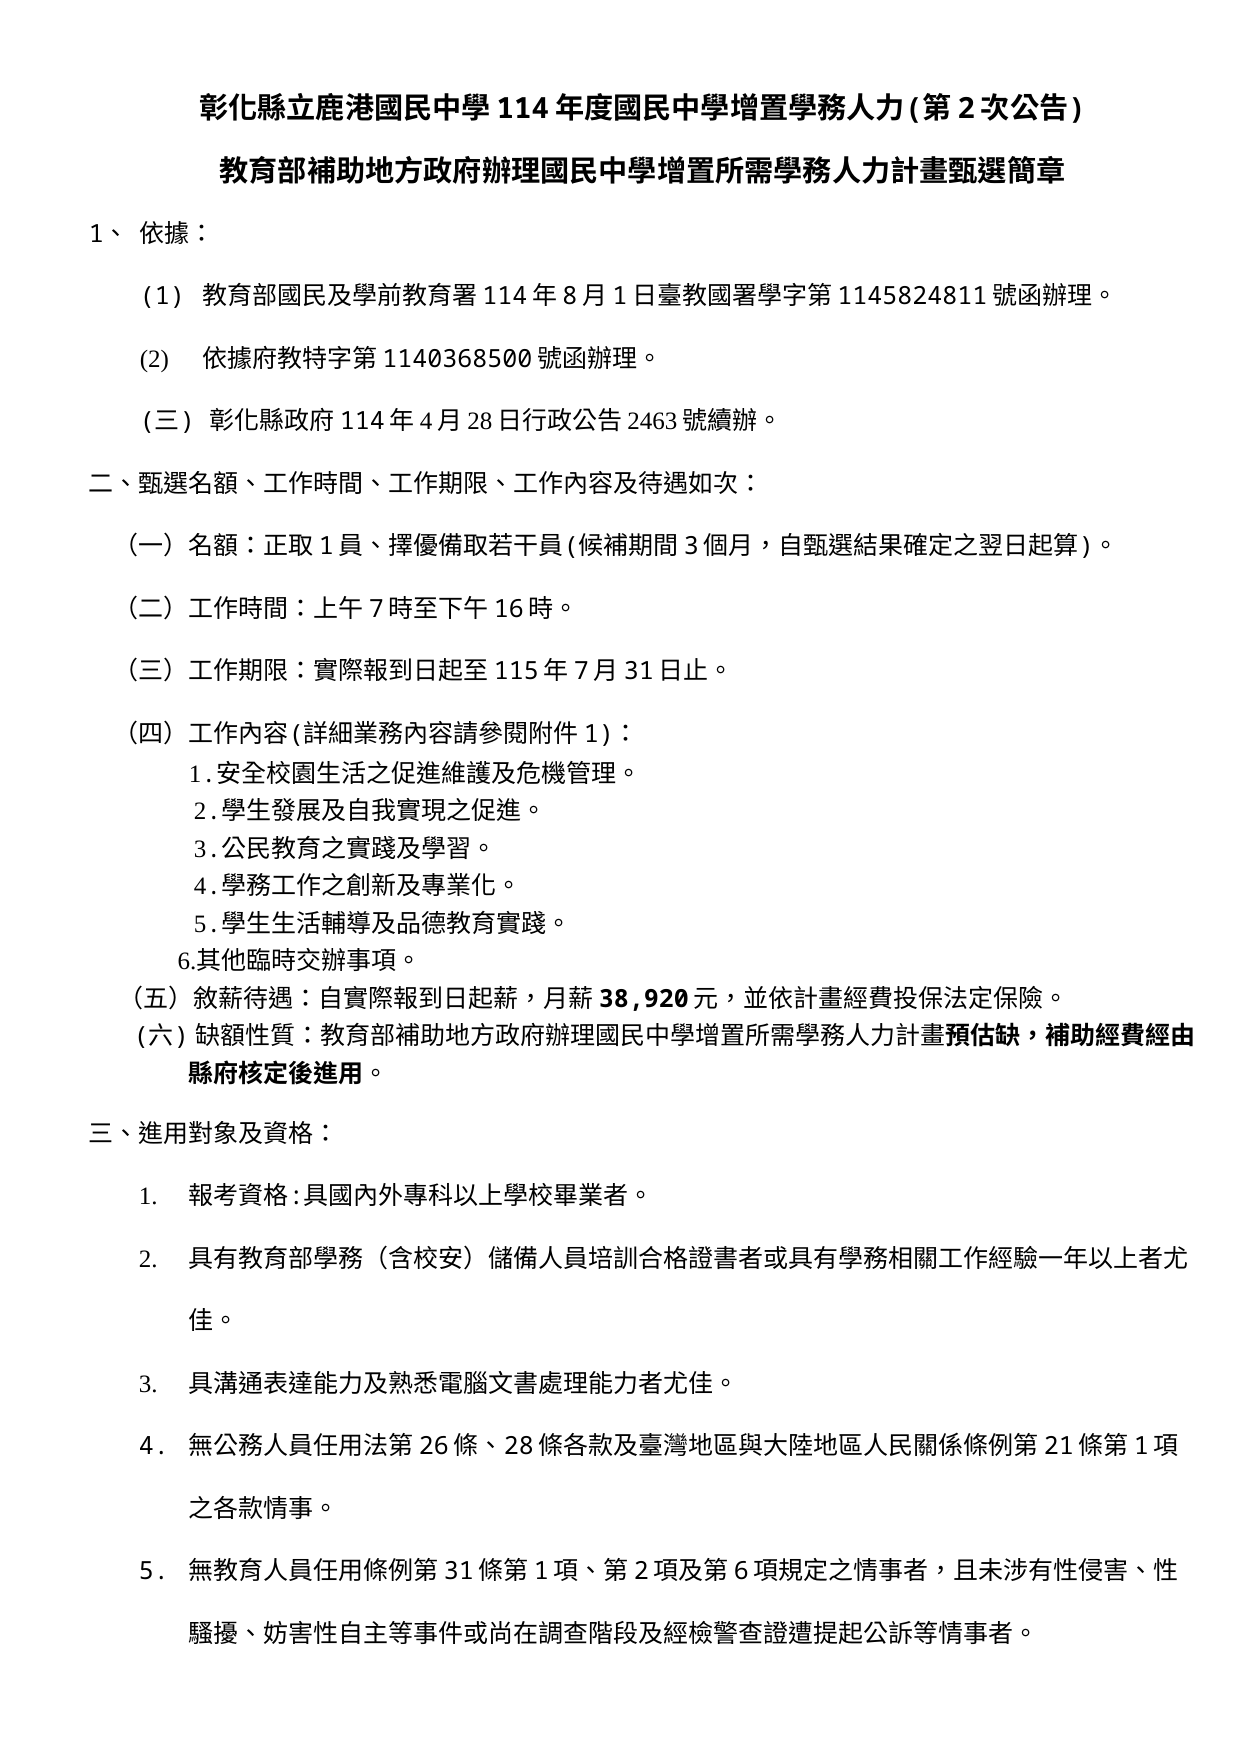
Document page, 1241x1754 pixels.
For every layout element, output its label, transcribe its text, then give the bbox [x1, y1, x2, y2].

text 彰化縣立鹿港國民中學114年度國民中學增置學務人力(第2次公告) [89, 64, 1196, 127]
text （五）敘薪待遇：自實際報到日起薪，月薪38,920元，並依計畫經費投保法定保險。 [89, 977, 1196, 1014]
text 6.其他臨時交辦事項。 [89, 939, 1196, 977]
text 二、甄選名額、工作時間、工作期限、工作內容及待遇如次： [89, 439, 1196, 502]
text 1.安全校園生活之促進維護及危機管理。 [114, 752, 1196, 789]
text （一）名額：正取1員、擇優備取若干員(候補期間3個月，自甄選結果確定之翌日起算)。 [114, 502, 1196, 564]
text 三、進用對象及資格： [89, 1089, 1196, 1152]
text （四）工作內容(詳細業務內容請參閱附件1)： [114, 689, 1196, 752]
list 報考資格:具國內外專科以上學校畢業者。 [139, 1152, 1196, 1214]
list 無教育人員任用條例第31條第1項、第2項及第6項規定之情事者，且未涉有性侵害、性騷擾、妨害性自主等事件或尚在調查階段及經檢警查證遭提起公訴等情事者。 [139, 1527, 1196, 1652]
list 教育部國民及學前教育署114年8月1日臺教國署學字第1145824811號函辦理。 [139, 252, 1196, 314]
list 依據： [89, 189, 1196, 252]
text 4.學務工作之創新及專業化。 [89, 864, 1196, 902]
text 2.學生發展及自我實現之促進。 [89, 789, 1196, 827]
list 無公務人員任用法第26條、28條各款及臺灣地區與大陸地區人民關係條例第21條第1項之各款情事。 [139, 1402, 1196, 1527]
list 依據府教特字第1140368500號函辦理。 [139, 314, 1196, 377]
text （二）工作時間：上午7時至下午16時。 [114, 564, 1196, 627]
list 具有教育部學務（含校安）儲備人員培訓合格證書者或具有學務相關工作經驗一年以上者尤佳。 [139, 1214, 1196, 1339]
text （三）工作期限：實際報到日起至115年7月31日止。 [114, 627, 1196, 689]
text 教育部補助地方政府辦理國民中學增置所需學務人力計畫甄選簡章 [89, 127, 1196, 189]
text (三) 彰化縣政府114年4月28日行政公告2463號續辦。 [139, 377, 1196, 439]
text (六) 缺額性質：教育部補助地方政府辦理國民中學增置所需學務人力計畫預估缺，補助經費經由縣府核定後進用。 [89, 1014, 1196, 1089]
text 3.公民教育之實踐及學習。 [89, 827, 1196, 864]
text 5.學生生活輔導及品德教育實踐。 [89, 902, 1196, 939]
list 具溝通表達能力及熟悉電腦文書處理能力者尤佳。 [139, 1339, 1196, 1402]
